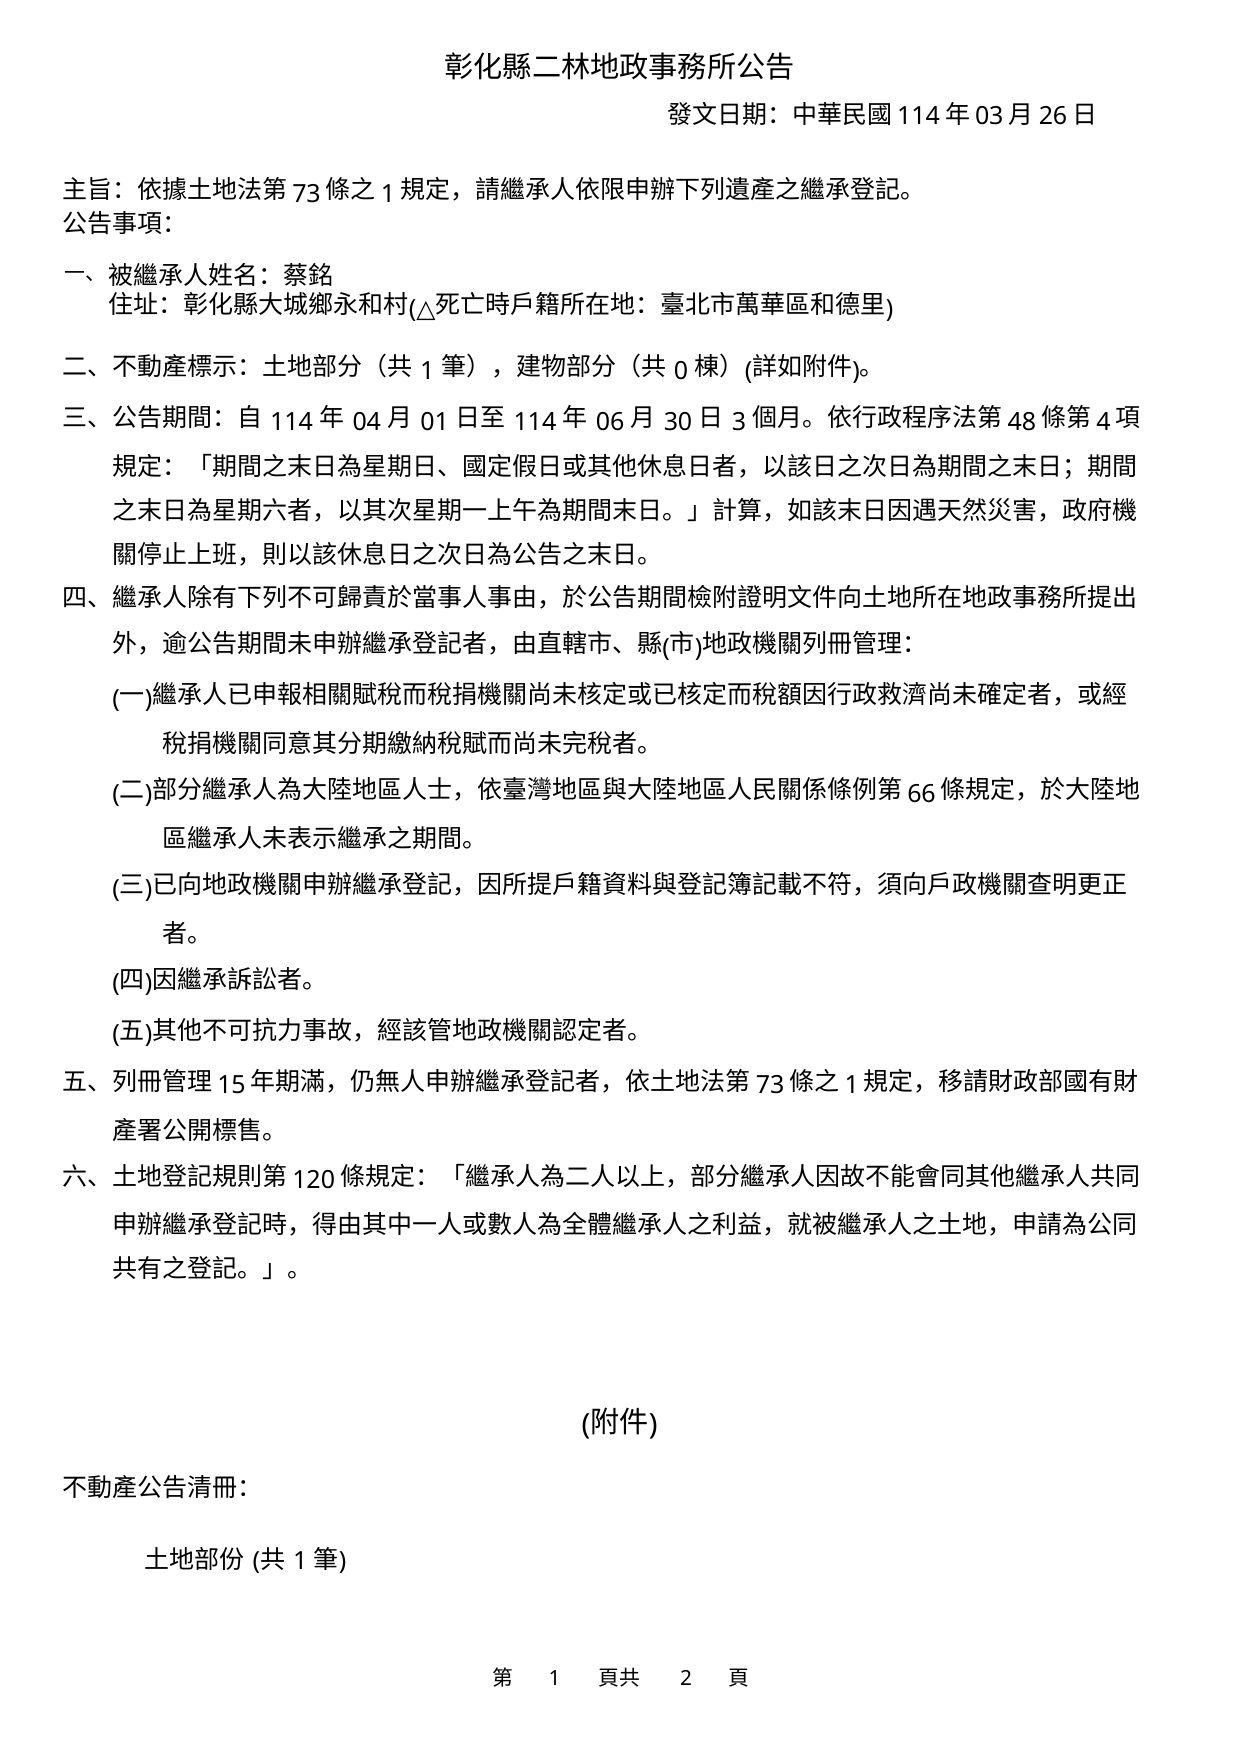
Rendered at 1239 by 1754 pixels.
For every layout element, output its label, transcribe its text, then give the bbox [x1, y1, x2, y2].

table_cell [0, 216, 62, 261]
table_cell [62, 1598, 109, 1657]
table_cell [1177, 1454, 1239, 1526]
table_cell [1177, 1658, 1239, 1698]
table_cell [759, 1598, 1177, 1657]
table_cell [483, 1598, 523, 1657]
table_cell [523, 135, 585, 176]
table_cell [759, 1352, 1177, 1392]
table_cell [62, 312, 109, 353]
table_cell [109, 1598, 482, 1657]
table_cell [718, 135, 759, 176]
table_cell [109, 95, 482, 135]
table_cell [523, 1352, 585, 1392]
table_cell [1177, 41, 1239, 94]
table_cell 二、不動產標示：土地部分（共 1 筆），建物部分（共 0 棟）(詳如附件)。 三、公告期間：自 114 年 04 月 01 日至 114 年 06 月 30 日 3 個月。依行政程序法第48條第4項 規定：「期間之末日為星期日、國定假日或其他休息日者，以該日之次日為期間之末日；期間 之末日為星期六者，以其次星期一上午為期間末日。」計算，如該末日因遇天然災害，政府機 關停止上班，則以該休息日之次日為公告之末日。 四、繼承人除有下列不可歸責於當事人事由，於公告期間檢附證明文件向土地所在地政事務所提出 外，逾公告期間未申辦繼承登記者，由直轄市、縣(市)地政機關列冊管理： (一)繼承人已申報相關賦稅而稅捐機關尚未核定或已核定而稅額因行政救濟尚未確定者，或經 稅捐機關同意其分期繳納稅賦而尚未完稅者。 (二)部分繼承人為大陸地區人士，依臺灣地區與大陸地區人民關係條例第66條規定，於大陸地 區繼承人未表示繼承之期間。 (三)已向地政機關申辦繼承登記，因所提戶籍資料與登記簿記載不符，須向戶政機關查明更正 者。 (四)因繼承訴訟者。 (五)其他不可抗力事故，經該管地政機關認定者。 五、列冊管理15年期滿，仍無人申辦繼承登記者，依土地法第73條之1規定，移請財政部國有財 產署公開標售。 六、土地登記規則第120條規定：「繼承人為二人以上，部分繼承人因故不能會同其他繼承人共同 申辦繼承登記時，得由其中一人或數人為全體繼承人之利益，就被繼承人之土地，申請為公同 共有之登記。」。 [62, 353, 1177, 1352]
table_cell 主旨：依據土地法第73條之1規定，請繼承人依限申辦下列遺產之繼承登記。 公告事項： [62, 176, 1177, 261]
table_cell [653, 95, 667, 135]
table_cell [653, 135, 667, 176]
table_cell [109, 1352, 482, 1392]
table_cell [0, 1392, 62, 1453]
table_cell [0, 1454, 62, 1526]
table_cell [1177, 312, 1239, 353]
table_header [718, 0, 759, 41]
table_cell [0, 1658, 62, 1698]
table_cell 頁共 [585, 1658, 653, 1698]
table_cell [1177, 1392, 1239, 1453]
table_header [109, 0, 482, 41]
table_cell [759, 1658, 1177, 1698]
table_cell [759, 135, 1177, 176]
table_cell [0, 353, 62, 1352]
table_cell [585, 1352, 653, 1392]
table_cell [0, 135, 62, 176]
table_cell 被繼承人姓名：蔡銘 住址：彰化縣大城鄉永和村(△死亡時戶籍所在地：臺北市萬華區和德里) [109, 261, 1177, 353]
table_cell [0, 41, 62, 94]
table_cell 彰化縣二林地政事務所公告 [62, 41, 1177, 94]
table_cell [667, 135, 718, 176]
table_cell 不動產公告清冊： [62, 1454, 1177, 1526]
table_cell [0, 1526, 62, 1597]
table_cell [62, 95, 109, 135]
table_cell [585, 1598, 653, 1657]
table_cell [667, 1598, 718, 1657]
table_cell [109, 135, 482, 176]
table_cell [653, 1352, 667, 1392]
table_cell [483, 1352, 523, 1392]
table_cell [0, 1598, 62, 1657]
table_cell (附件) [62, 1392, 1177, 1453]
table_header [483, 0, 523, 41]
table_cell [585, 95, 653, 135]
table_cell [1177, 135, 1239, 176]
table_cell [523, 95, 585, 135]
table_cell [62, 135, 109, 176]
table_header [1177, 0, 1239, 41]
table_cell [1177, 176, 1239, 216]
table_cell [0, 95, 62, 135]
table_header [667, 0, 718, 41]
table_header [523, 0, 585, 41]
table_cell 1 [523, 1658, 585, 1698]
table_header [62, 0, 109, 41]
table_cell [1177, 95, 1239, 135]
table_cell [0, 261, 62, 312]
table_header [653, 0, 667, 41]
table_cell [1177, 216, 1239, 261]
table_cell [62, 1658, 109, 1698]
table_cell [1177, 1598, 1239, 1657]
table_cell [109, 1658, 482, 1698]
table_cell 發文日期：中華民國114年03月26日 [667, 95, 1177, 135]
table_cell 2 [653, 1658, 718, 1698]
table_cell [667, 1352, 718, 1392]
table_header [0, 0, 62, 41]
table_cell [653, 1598, 667, 1657]
table_header [759, 0, 1177, 41]
table_cell [523, 1598, 585, 1657]
table_cell [0, 312, 62, 353]
table_cell [1177, 1352, 1239, 1392]
table_header [585, 0, 653, 41]
table_cell [0, 1352, 62, 1392]
table_cell [1177, 353, 1239, 1352]
table_cell 土地部份 (共 1 筆) [62, 1526, 1177, 1597]
table_cell [718, 1352, 759, 1392]
table_cell 頁 [718, 1658, 759, 1698]
table_cell [483, 95, 523, 135]
table_cell [483, 135, 523, 176]
table_cell [0, 176, 62, 216]
table_cell 第 [483, 1658, 523, 1698]
table_cell [1177, 261, 1239, 312]
table_cell [718, 1598, 759, 1657]
table_cell [1177, 1526, 1239, 1597]
table_cell [585, 135, 653, 176]
table_cell [62, 1352, 109, 1392]
table_cell 一、 [62, 261, 109, 312]
